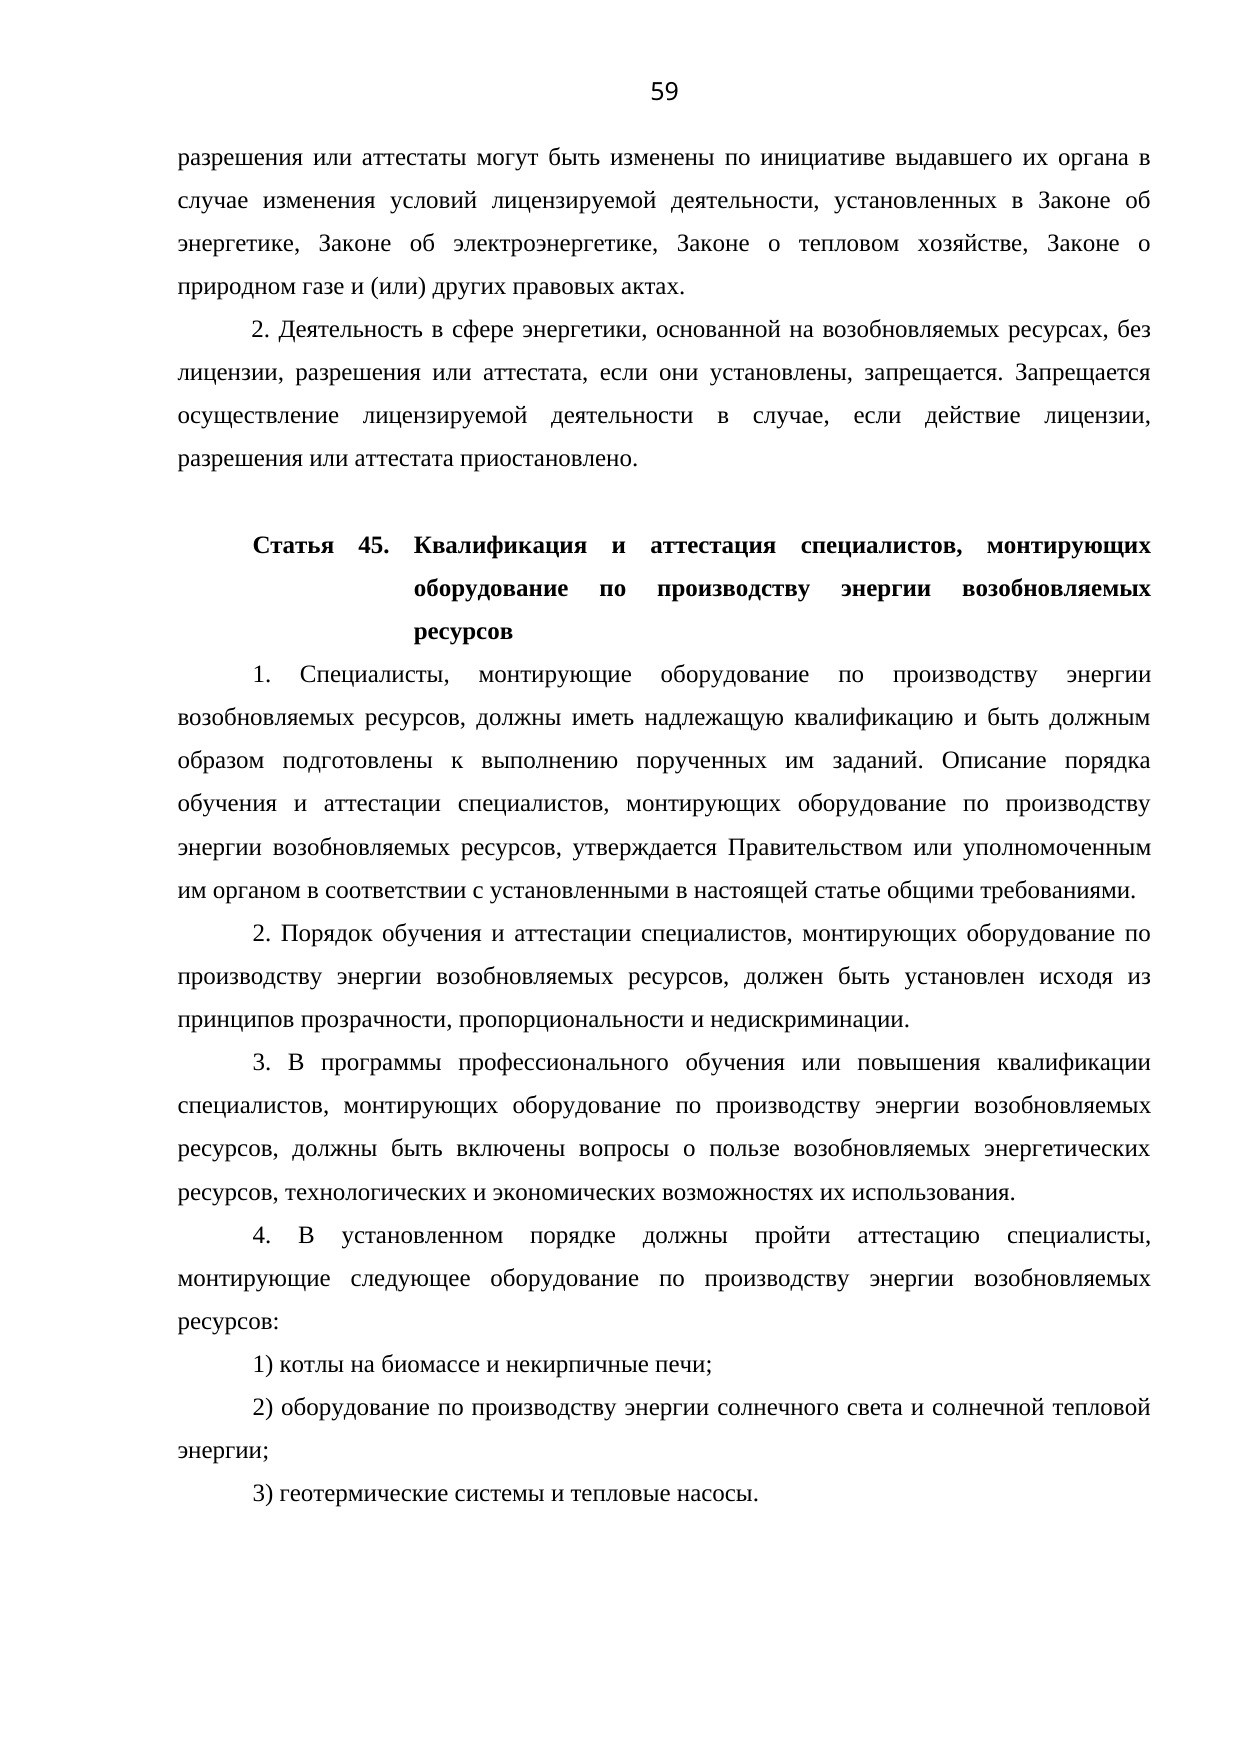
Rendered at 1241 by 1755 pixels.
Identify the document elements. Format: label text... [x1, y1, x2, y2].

text 1. Специалисты, монтирующие оборудование по производству энергии возобновляемых ресурсов, должны иметь надлежащую квалификацию и быть должным образом подготовлены к выполнению порученных им заданий. Описание порядка обучения и аттестации специалистов, монтирующих оборудование по производству энергии возобновляемых ресурсов, утверждается Правительством или уполномоченным им органом в соответствии с установленными в настоящей статье общими требованиями. [177, 659, 1152, 903]
text Статья 45. Квалификация и аттестация специалистов, монтирующих оборудование по производству энергии возобновляемых ресурсов [252, 530, 1152, 645]
text 2) оборудование по производству энергии солнечного света и солнечной тепловой энергии; [177, 1392, 1152, 1464]
text 2. Деятельность в сфере энергетики, основанной на возобновляемых ресурсах, без лицензии, разрешения или аттестата, если они установлены, запрещается. Запрещается осуществление лицензируемой деятельности в случае, если действие лицензии, разрешения или аттестата приостановлено. [177, 314, 1152, 472]
text 3) геотермические системы и тепловые насосы. [177, 1478, 1152, 1507]
text 2. Порядок обучения и аттестации специалистов, монтирующих оборудование по производству энергии возобновляемых ресурсов, должен быть установлен исходя из принципов прозрачности, пропорциональности и недискриминации. [177, 918, 1152, 1033]
text 1) котлы на биомассе и некирпичные печи; [177, 1349, 1152, 1378]
text разрешения или аттестаты могут быть изменены по инициативе выдавшего их органа в случае изменения условий лицензируемой деятельности, установленных в Законе об энергетике, Законе об электроэнергетике, Законе о тепловом хозяйстве, Законе о природном газе и (или) других правовых актах. [177, 142, 1152, 300]
text 4. В установленном порядке должны пройти аттестацию специалисты, монтирующие следующее оборудование по производству энергии возобновляемых ресурсов: [177, 1220, 1152, 1335]
text 3. В программы профессионального обучения или повышения квалификации специалистов, монтирующих оборудование по производству энергии возобновляемых ресурсов, должны быть включены вопросы о пользе возобновляемых энергетических ресурсов, технологических и экономических возможностях их использования. [177, 1047, 1152, 1205]
